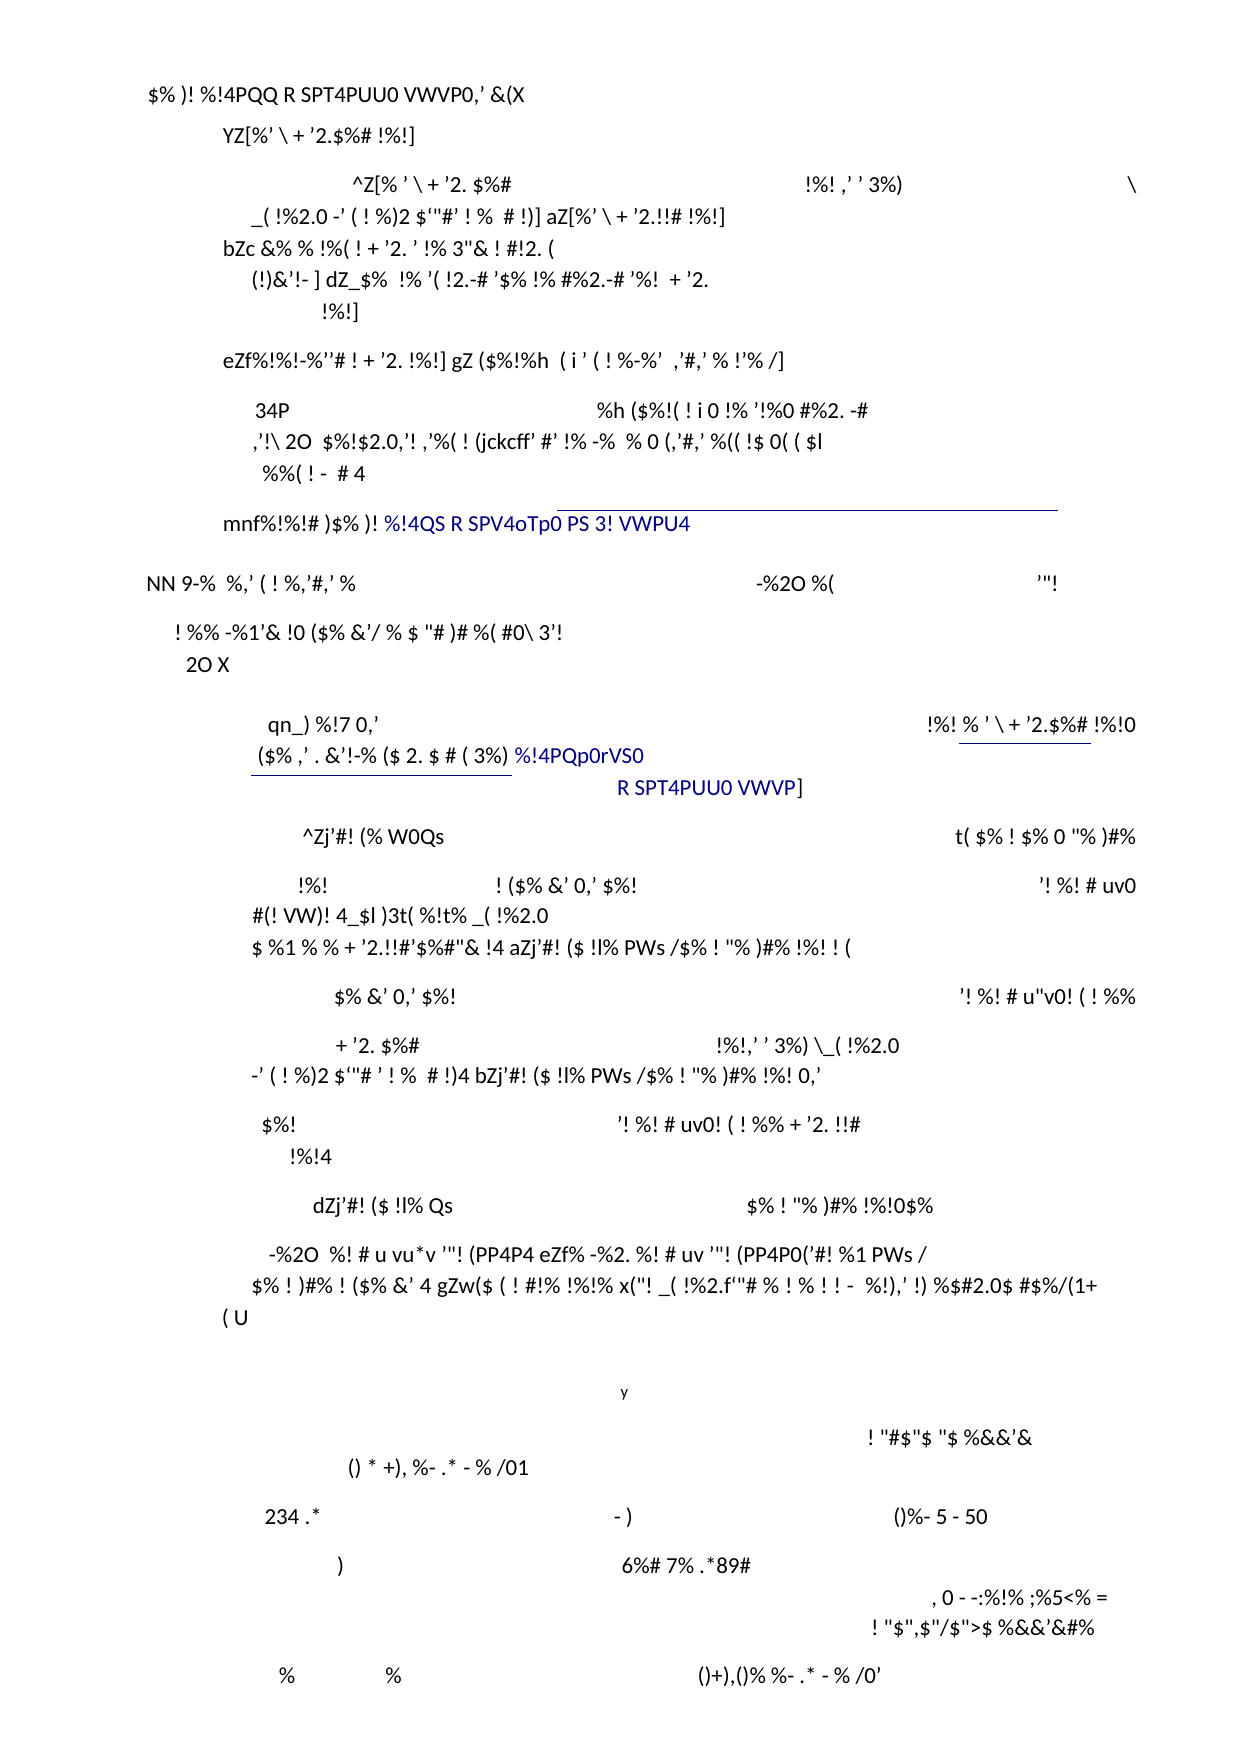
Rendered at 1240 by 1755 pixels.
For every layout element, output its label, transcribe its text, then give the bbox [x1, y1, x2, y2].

text dZj’#! ($ !l% Qs $% ! "% )#% !%!0$% [148, 1191, 1136, 1219]
text !%! ! ($% &’ 0,’ $%! ’! %! # uv0 [148, 871, 1136, 899]
text $ %1 % % + ’2.!!#’$%#"& !4 aZj’#! ($ !l% PWs /$% ! "% )#% !%! ! ( [222, 933, 1094, 961]
text ,’!\ 2O $%!$2.0,’! ,’%( ! (jckcff’ #’ !% -% % 0 (,’#,’ %(( !$ 0( ( $l [252, 427, 1114, 456]
text #(! VW)! 4_$l )3t( %!t% _( !%2.0 [252, 901, 1114, 929]
text ^Z[% ’ \ + ’2. $%# !%! ,’ ’ 3%) \ [148, 170, 1136, 198]
text eZf%!%!-%’’# ! + ’2. !%!] gZ ($%!%h ( i ’ ( ! %-%’ ,’#,’ % !’% /] [223, 346, 1016, 374]
text , 0 - -:%!% ;%5<% = [149, 1583, 1108, 1611]
text %%( ! - # 4 [252, 459, 1114, 487]
text % % ()+),()% %- .* - % /0’ [148, 1661, 1136, 1689]
text YZ[%’ \ + ’2.$%# !%!] [223, 121, 1114, 149]
text $% ! )#% ! ($% &’ 4 gZw($ ( ! #!% !%!% x("! _( !%2.f‘"# % ! % ! ! - %!),’ !) %$#2.0$ #$%/(1+( U [222, 1271, 1100, 1331]
text + ’2. $%# !%!,’ ’ 3%) \_( !%2.0 [148, 1031, 1136, 1059]
text 2O X [186, 650, 1114, 678]
text ! "$",$"/$">$ %&&’&#% [149, 1613, 1094, 1641]
text -’ ( ! %)2 $‘"# ’ ! % # !)4 bZj’#! ($ !l% PWs /$% ! "% )#% !%! 0,’ [222, 1061, 1051, 1089]
text ^Zj’#! (% W0Qs t( $% ! $% 0 "% )#% [148, 822, 1136, 850]
text ($% ,’ . &’!-% ($ 2. $ # ( 3%) %!4PQp0rVS0 [252, 742, 1114, 769]
text $% &’ 0,’ $%! ’! %! # u"v0! ( ! %% [148, 982, 1136, 1010]
text !%!] [321, 297, 1114, 325]
text qn_) %!7 0,’ !%! % ’ \ + ’2.$%# !%!0 [148, 710, 1136, 738]
text ! "#$"$ "$ %&&’& [149, 1423, 1032, 1451]
text !%!4 [289, 1142, 1114, 1170]
text _( !%2.0 -’ ( ! %)2 $‘"#’ ! % # !)] aZ[%’ \ + ’2.!!# !%!] [222, 202, 1114, 230]
text bZc &% % !%( ! + ’2. ’ !% 3"& ! #!2. ( [223, 234, 1114, 262]
text () * +), %- .* - % /01 [347, 1453, 1114, 1481]
text mnf%!%!# )$% )! %!4QS R SPV4oTp0 PS 3! VWPU4 [223, 509, 1136, 537]
text $% )! %!4PQQ R SPT4PUU0 VWVP0,’ &(X [147, 81, 1114, 109]
text NN 9-% %,’ ( ! %,’#,’ % -%2O %( ’"! [146, 569, 1136, 597]
text R SPT4PUU0 VWVP] [252, 773, 1136, 801]
text -%2O %! # u vu*v ’"! (PP4P4 eZf% -%2. %! # uv ’"! (PP4P0(’#! %1 PWs / [222, 1240, 1101, 1268]
text (!)&’!- ] dZ_$% !% ’( !2.-# ’$% !% #%2.-# ’%! + ’2. [222, 266, 1087, 294]
text y [149, 1382, 1100, 1402]
text ! %% -%1’& !0 ($% &’/ % $ "# )# %( #0\ 3’! [174, 618, 1114, 646]
text $%! ’! %! # uv0! ( ! %% + ’2. !!# [148, 1110, 1136, 1138]
text 34P %h ($%!( ! i 0 !% ’!%0 #%2. -# [148, 396, 1136, 424]
text ) 6%# 7% .*89# [148, 1551, 1136, 1579]
text 234 .* - ) ()%- 5 - 50 [148, 1502, 1136, 1530]
